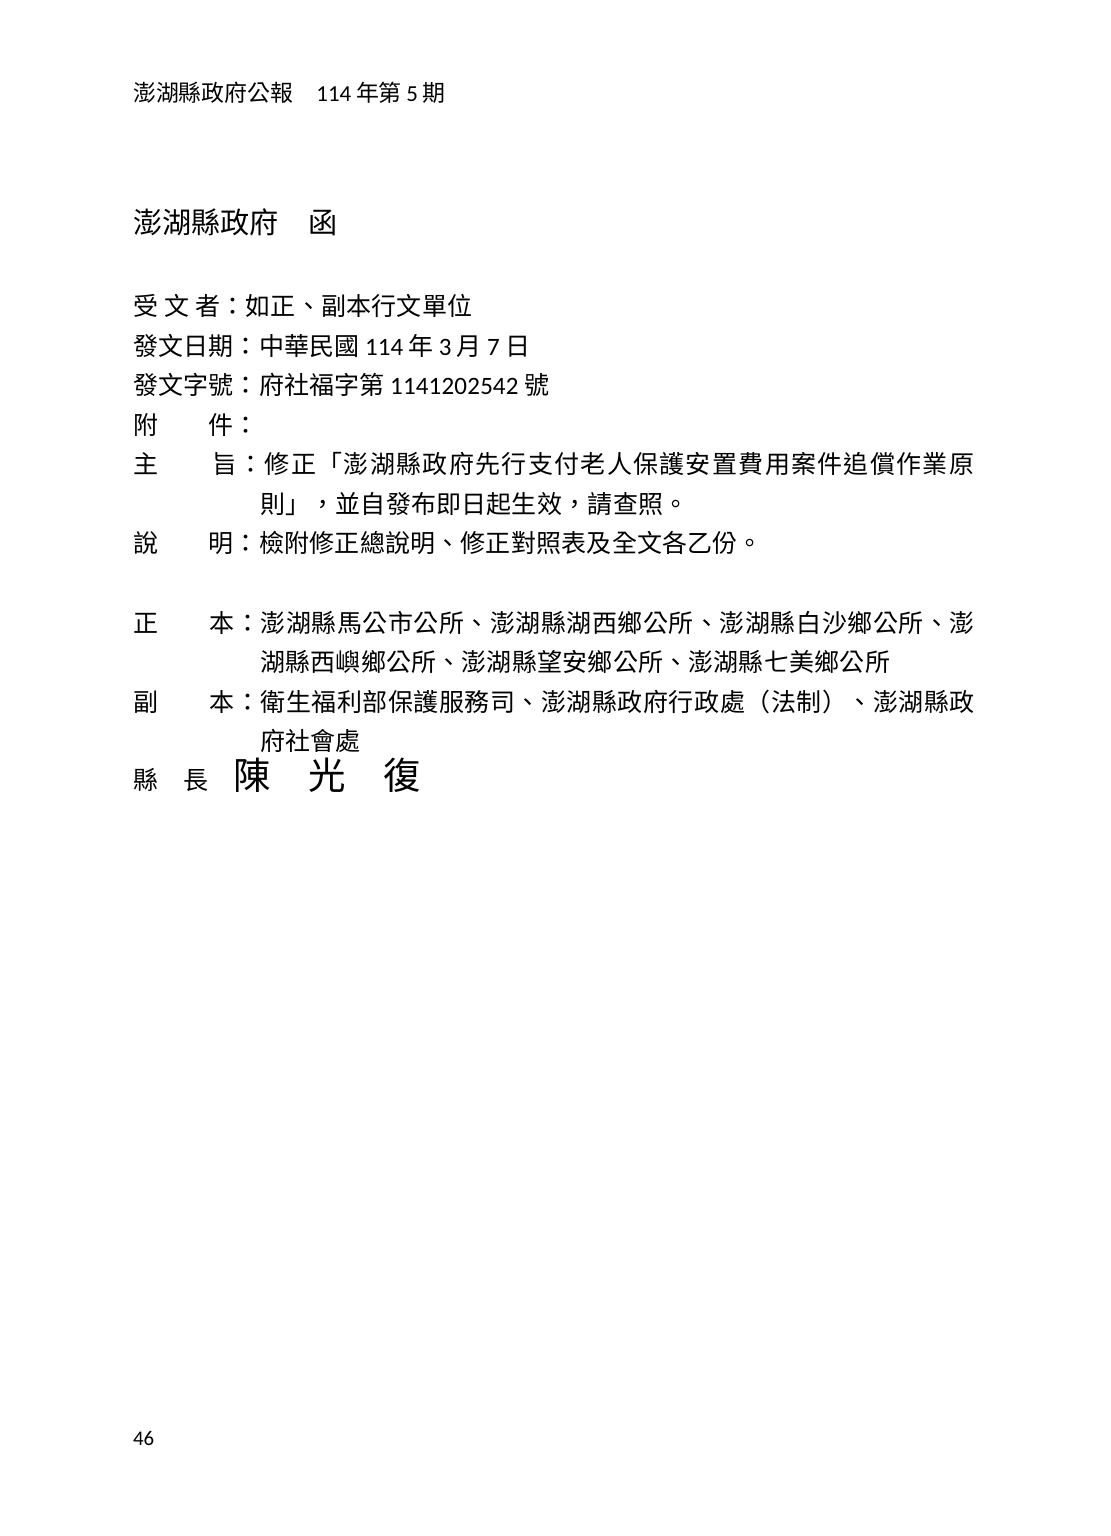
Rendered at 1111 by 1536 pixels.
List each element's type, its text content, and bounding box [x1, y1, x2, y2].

text 澎湖縣政府 函 [133, 199, 977, 241]
text 副 本：衛生福利部保護服務司、澎湖縣政府行政處（法制）、澎湖縣政府社會處 [133, 679, 977, 759]
text 附 件： [133, 402, 977, 442]
text 說 明：檢附修正總說明、修正對照表及全文各乙份。 [133, 521, 977, 561]
text 縣 長 陳 光 復 [133, 759, 977, 797]
text 發文字號：府社福字第1141202542號 [133, 363, 977, 402]
text 正 本：澎湖縣馬公市公所、澎湖縣湖西鄉公所、澎湖縣白沙鄉公所、澎湖縣西嶼鄉公所、澎湖縣望安鄉公所、澎湖縣七美鄉公所 [133, 600, 977, 679]
text 發文日期：中華民國114年3月7日 [133, 323, 977, 363]
text 主 旨：修正「澎湖縣政府先行支付老人保護安置費用案件追償作業原則」，並自發布即日起生效，請查照。 [133, 442, 977, 521]
text 受 文 者：如正、副本行文單位 [133, 284, 977, 323]
